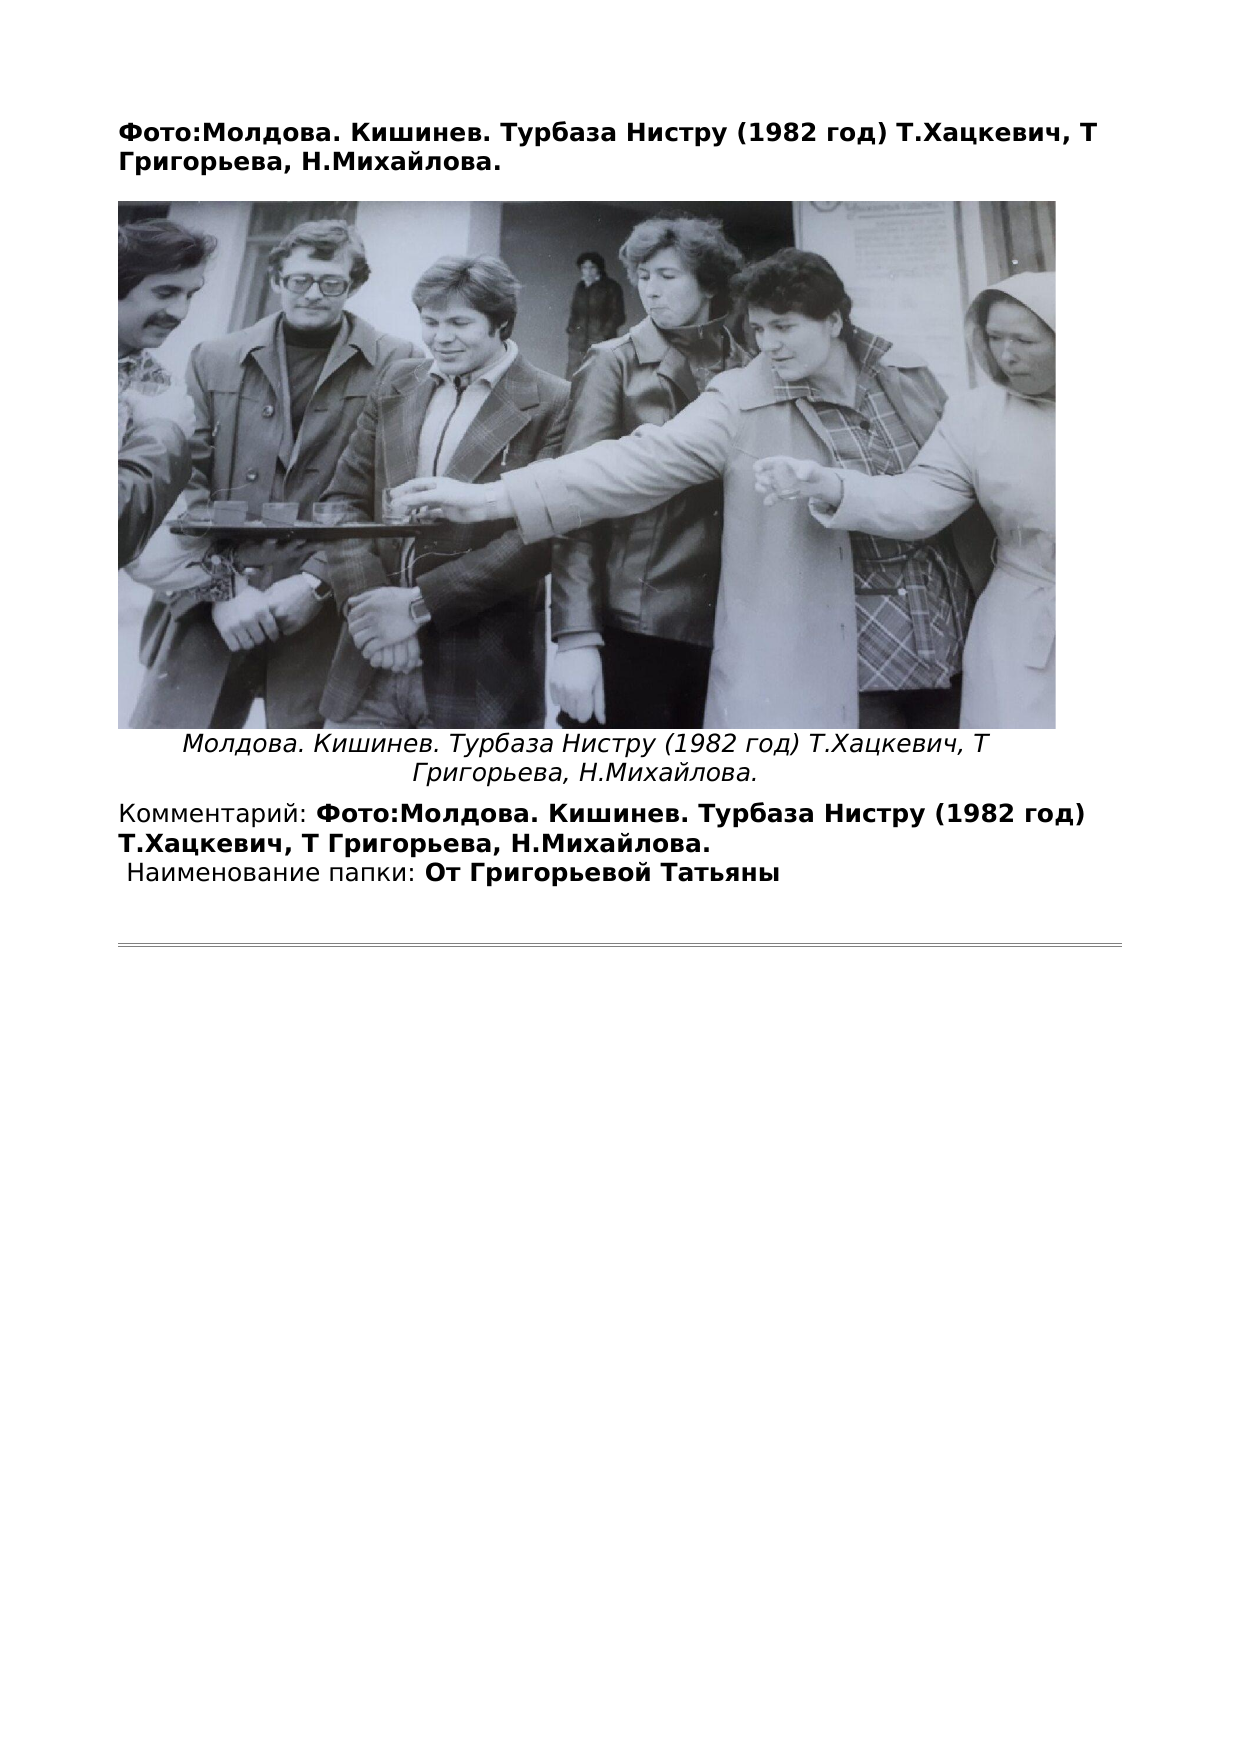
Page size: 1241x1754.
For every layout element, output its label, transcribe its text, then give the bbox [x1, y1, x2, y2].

picture [118, 201, 1056, 729]
text Молдова. Кишинев. Турбаза Нистру (1982 год) Т.Хацкевич, Т Григорьева, Н.Михайлова. [118, 729, 1056, 787]
text Комментарий: Фото:Молдова. Кишинев. Турбаза Нистру (1982 год) Т.Хацкевич, Т Григорьева, Н.Михайлова. Наименование папки: От Григорьевой Татьяны [118, 800, 1122, 916]
subtitle Фото:Молдова. Кишинев. Турбаза Нистру (1982 год) Т.Хацкевич, Т Григорьева, Н.Михайлова. [118, 118, 1122, 176]
